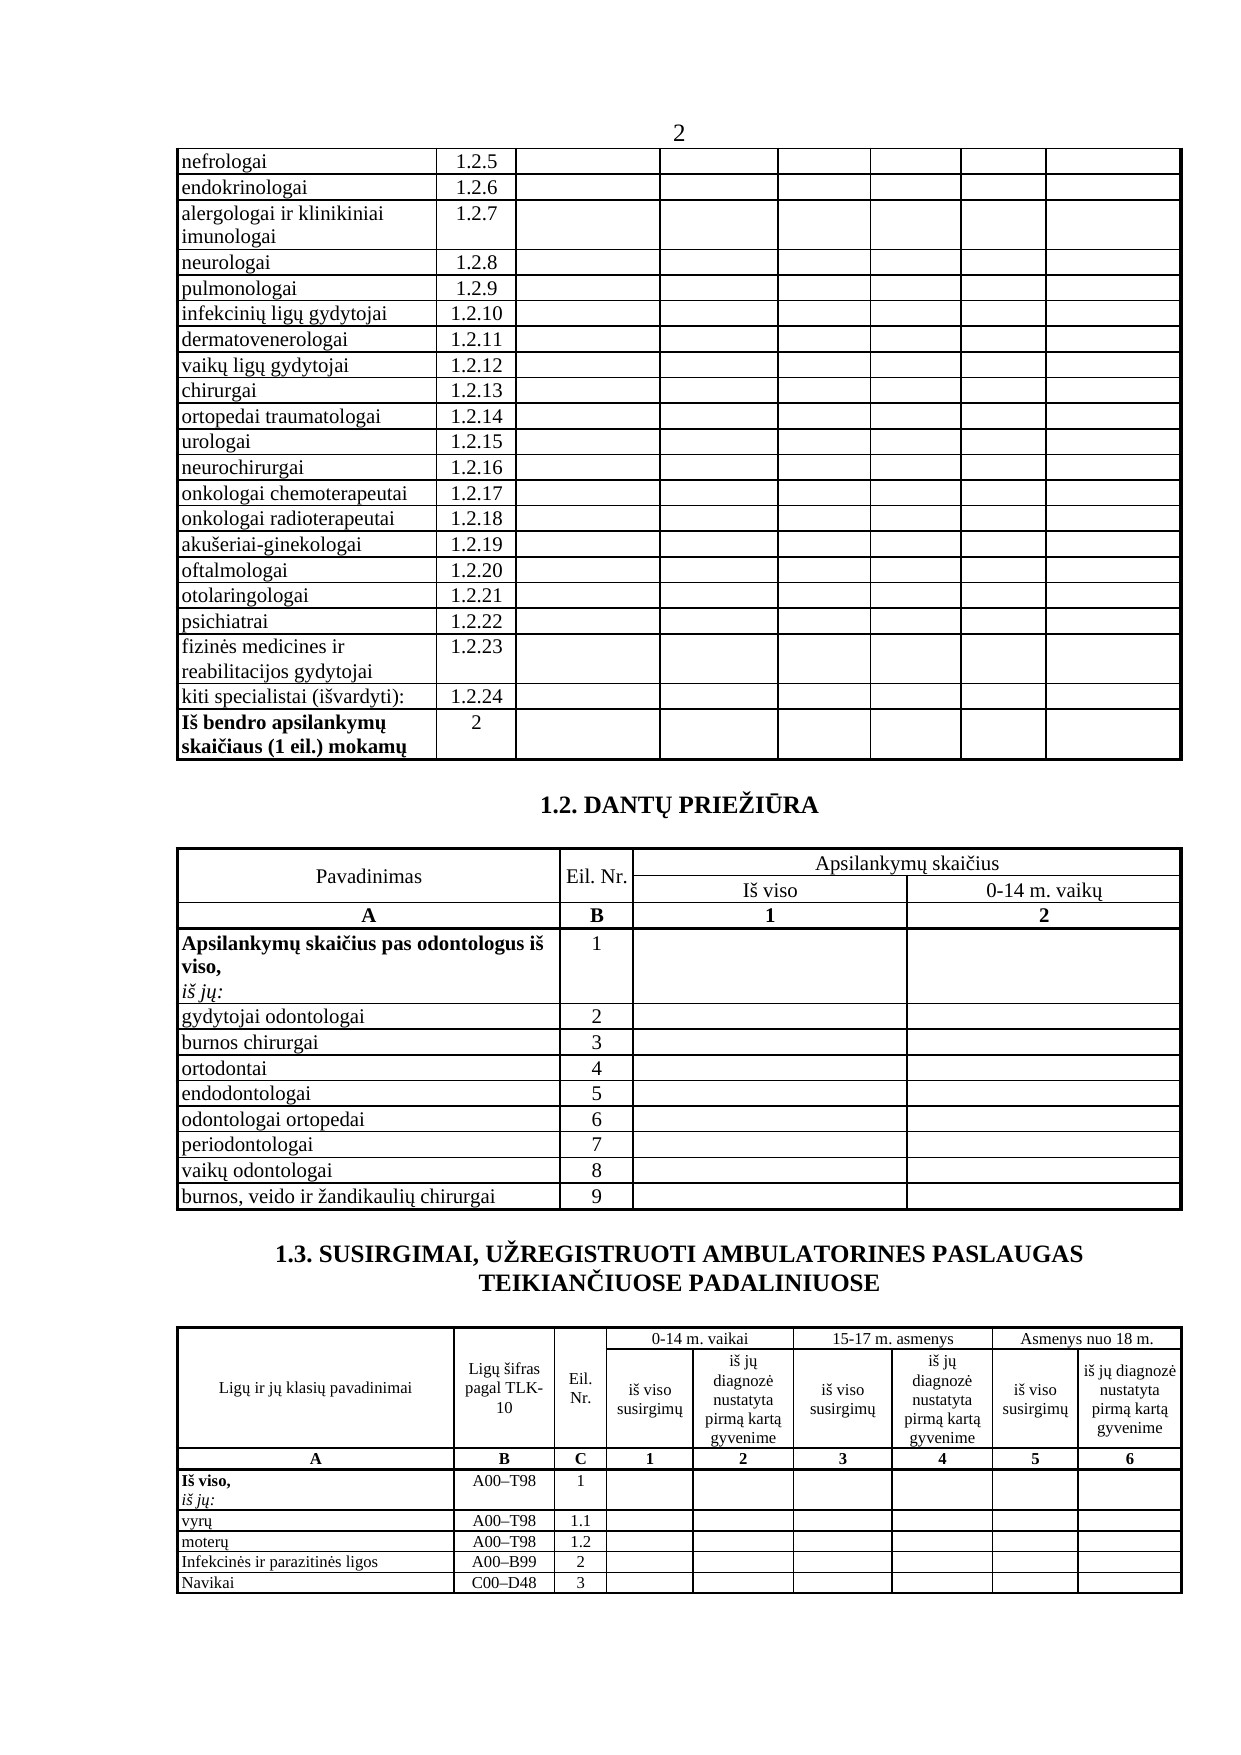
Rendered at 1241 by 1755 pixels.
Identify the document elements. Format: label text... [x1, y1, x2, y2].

table_cell [661, 430, 777, 453]
table_cell [661, 378, 777, 402]
table_cell [661, 353, 777, 377]
table_cell [962, 583, 1045, 607]
table_cell [634, 1107, 906, 1131]
table_cell [634, 1081, 906, 1105]
table_cell oftalmologai [179, 558, 436, 582]
table_cell 1 [634, 903, 906, 927]
table_cell [694, 1532, 793, 1551]
table_cell [993, 1552, 1077, 1571]
table_cell [1047, 353, 1179, 377]
table_cell ortopedai traumatologai [179, 404, 436, 428]
table_cell [517, 558, 659, 582]
table_header 15-17 m. asmenys [794, 1329, 992, 1348]
table_cell neurochirurgai [179, 455, 436, 479]
table_cell [993, 1532, 1077, 1551]
table_cell [962, 684, 1045, 708]
table_cell [779, 276, 870, 300]
table_cell 1.2.7 [437, 201, 515, 248]
table_cell [1047, 378, 1179, 402]
table_cell [871, 430, 960, 453]
table_cell [1047, 149, 1179, 173]
table_cell [1047, 558, 1179, 582]
table_cell [607, 1552, 692, 1571]
table_cell alergologai ir klinikiniai imunologai [179, 201, 436, 248]
table_cell [962, 481, 1045, 505]
table_cell 5 [561, 1081, 632, 1105]
table_cell [779, 175, 870, 199]
table_cell [871, 404, 960, 428]
table_cell infekcinių ligų gydytojai [179, 301, 436, 325]
table_cell [1047, 327, 1179, 351]
table_cell [908, 1081, 1179, 1105]
table_cell [893, 1552, 992, 1571]
table_cell [871, 583, 960, 607]
table_cell otolaringologai [179, 583, 436, 607]
table_cell [962, 250, 1045, 274]
table_cell [779, 684, 870, 708]
table_cell [1047, 250, 1179, 274]
table_cell A [179, 1449, 453, 1468]
table_cell onkologai chemoterapeutai [179, 481, 436, 505]
table_cell [634, 1030, 906, 1054]
table_cell [517, 481, 659, 505]
table_cell 1 [555, 1471, 606, 1509]
table_cell [517, 404, 659, 428]
table_cell [634, 1184, 906, 1208]
table_cell akušeriai-ginekologai [179, 532, 436, 556]
table_cell [1047, 635, 1179, 683]
table_cell 1.2 [555, 1532, 606, 1551]
table_cell [661, 558, 777, 582]
table_cell [517, 301, 659, 325]
table_cell [1079, 1471, 1180, 1509]
table_cell endodontologai [179, 1081, 559, 1105]
table_cell Apsilankymų skaičius pas odontologus iš viso, iš jų: [179, 930, 559, 1003]
table_cell B [455, 1449, 554, 1468]
table_cell [661, 301, 777, 325]
table_cell 3 [561, 1030, 632, 1054]
table_cell [993, 1471, 1077, 1509]
table_cell 1.2.23 [437, 635, 515, 683]
table_cell ortodontai [179, 1056, 559, 1079]
table_cell 1.2.5 [437, 149, 515, 173]
table_cell gydytojai odontologai [179, 1004, 559, 1028]
table_cell [794, 1471, 891, 1509]
table_cell [634, 930, 906, 1003]
table_cell burnos chirurgai [179, 1030, 559, 1054]
table_cell [1079, 1552, 1180, 1571]
table_cell 1.2.16 [437, 455, 515, 479]
table_cell [517, 353, 659, 377]
table_cell [871, 558, 960, 582]
table_cell [908, 1132, 1179, 1156]
table_cell [871, 609, 960, 633]
table_cell 1.2.24 [437, 684, 515, 708]
table_cell [1047, 532, 1179, 556]
table_cell [661, 404, 777, 428]
table_cell neurologai [179, 250, 436, 274]
table_cell 5 [993, 1449, 1077, 1468]
table_cell chirurgai [179, 378, 436, 402]
table_cell [871, 353, 960, 377]
table_cell [908, 930, 1179, 1003]
table_cell burnos, veido ir žandikaulių chirurgai [179, 1184, 559, 1208]
table_cell 1.2.6 [437, 175, 515, 199]
table_cell [517, 250, 659, 274]
table_cell 1.2.13 [437, 378, 515, 402]
table_cell [517, 635, 659, 683]
table_cell [1047, 506, 1179, 530]
table_cell [517, 532, 659, 556]
table_cell endokrinologai [179, 175, 436, 199]
table_cell [962, 353, 1045, 377]
table_cell [871, 250, 960, 274]
table_cell 2 [437, 710, 515, 758]
table_cell [779, 710, 870, 758]
table_cell [661, 506, 777, 530]
table_cell 1.2.22 [437, 609, 515, 633]
table_cell [1047, 710, 1179, 758]
table_cell [517, 276, 659, 300]
table_cell [517, 506, 659, 530]
table_cell [962, 635, 1045, 683]
table_cell 8 [561, 1158, 632, 1182]
table_cell [661, 276, 777, 300]
table_header Ligų šifras pagal TLK-10 [455, 1329, 554, 1447]
table_cell kiti specialistai (išvardyti): [179, 684, 436, 708]
table_cell iš viso susirgimų [993, 1350, 1077, 1447]
table_cell fizinės medicines ir reabilitacijos gydytojai [179, 635, 436, 683]
table_cell psichiatrai [179, 609, 436, 633]
table_cell [661, 684, 777, 708]
table_cell [517, 684, 659, 708]
table_cell [661, 455, 777, 479]
table_cell [871, 635, 960, 683]
table_cell [517, 201, 659, 248]
table_cell 1.2.10 [437, 301, 515, 325]
table_cell 0-14 m. vaikų [908, 876, 1179, 902]
table_cell [694, 1471, 793, 1509]
table_cell [779, 506, 870, 530]
table_cell [893, 1532, 992, 1551]
table_cell 7 [561, 1132, 632, 1156]
table_cell 6 [1079, 1449, 1180, 1468]
table_cell [634, 1132, 906, 1156]
table_cell [517, 609, 659, 633]
table_cell [517, 710, 659, 758]
table_header Eil. Nr. [561, 850, 632, 902]
table_cell A00–T98 [455, 1511, 554, 1530]
table_cell [962, 430, 1045, 453]
table_cell [661, 532, 777, 556]
table_cell [962, 301, 1045, 325]
table_cell Infekcinės ir parazitinės ligos [179, 1552, 453, 1571]
table_cell [962, 149, 1045, 173]
table_cell odontologai ortopedai [179, 1107, 559, 1131]
table_cell [871, 327, 960, 351]
table_cell 1 [607, 1449, 692, 1468]
table_cell [607, 1511, 692, 1530]
table_cell [794, 1511, 891, 1530]
table_cell [517, 327, 659, 351]
table_cell [871, 175, 960, 199]
table_cell iš viso susirgimų [794, 1350, 891, 1447]
table_cell [962, 506, 1045, 530]
table_cell [661, 149, 777, 173]
table_cell [962, 455, 1045, 479]
table_cell [871, 506, 960, 530]
table_cell A00–T98 [455, 1532, 554, 1551]
table_cell [871, 481, 960, 505]
table_cell Iš bendro apsilankymų skaičiaus (1 eil.) mokamų [179, 710, 436, 758]
table_cell iš viso susirgimų [607, 1350, 692, 1447]
table_cell [1079, 1511, 1180, 1530]
table_cell vaikų ligų gydytojai [179, 353, 436, 377]
table_cell [871, 455, 960, 479]
table_cell [871, 684, 960, 708]
text 1.2. DANTŲ PRIEŽIŪRA [177, 790, 1181, 818]
table_cell [517, 455, 659, 479]
table_cell [871, 378, 960, 402]
table_cell [1047, 430, 1179, 453]
table_cell [871, 710, 960, 758]
table_cell 3 [794, 1449, 891, 1468]
table_header Apsilankymų skaičius [634, 850, 1179, 874]
table_cell [908, 1107, 1179, 1131]
table_cell [779, 353, 870, 377]
table_cell B [561, 903, 632, 927]
table_cell 4 [561, 1056, 632, 1079]
table_cell [794, 1573, 891, 1592]
table_cell onkologai radioterapeutai [179, 506, 436, 530]
table_cell 6 [561, 1107, 632, 1131]
table_cell [694, 1552, 793, 1571]
table_cell [517, 583, 659, 607]
table_header Pavadinimas [179, 850, 559, 902]
table_cell [893, 1471, 992, 1509]
table_cell [962, 378, 1045, 402]
table_header 0-14 m. vaikai [607, 1329, 793, 1348]
table_cell pulmonologai [179, 276, 436, 300]
table_cell 1.1 [555, 1511, 606, 1530]
table_cell [871, 149, 960, 173]
table_cell [1047, 175, 1179, 199]
table_cell urologai [179, 430, 436, 453]
table_cell [871, 532, 960, 556]
table_cell [661, 635, 777, 683]
table_cell [871, 276, 960, 300]
table_cell Iš viso [634, 876, 906, 902]
table_cell 1 [561, 930, 632, 1003]
table_cell [661, 583, 777, 607]
table_cell [661, 175, 777, 199]
table_header Ligų ir jų klasių pavadinimai [179, 1329, 453, 1447]
table_cell [661, 201, 777, 248]
table_cell [779, 301, 870, 325]
table_cell [517, 430, 659, 453]
table_cell [779, 378, 870, 402]
table_cell [962, 558, 1045, 582]
table_cell [962, 609, 1045, 633]
table_cell [779, 558, 870, 582]
table_cell [962, 710, 1045, 758]
table_cell iš jų diagnozė nustatyta pirmą kartą gyvenime [1079, 1350, 1180, 1447]
table_cell Iš viso, iš jų: [179, 1471, 453, 1509]
table_cell 9 [561, 1184, 632, 1208]
table_cell 2 [555, 1552, 606, 1571]
table_cell C00–D48 [455, 1573, 554, 1592]
table_cell 1.2.12 [437, 353, 515, 377]
table_cell [779, 201, 870, 248]
table_cell [694, 1573, 793, 1592]
table_cell 1.2.17 [437, 481, 515, 505]
table_cell [1079, 1573, 1180, 1592]
table_cell [517, 149, 659, 173]
table_cell 1.2.18 [437, 506, 515, 530]
table_cell [908, 1158, 1179, 1182]
table_cell 1.2.9 [437, 276, 515, 300]
table_cell [779, 404, 870, 428]
table_cell [1047, 684, 1179, 708]
table_cell 2 [908, 903, 1179, 927]
table_cell [871, 301, 960, 325]
table_cell [694, 1511, 793, 1530]
table_cell [908, 1030, 1179, 1054]
table_cell [634, 1056, 906, 1079]
table_cell vaikų odontologai [179, 1158, 559, 1182]
table_cell [1047, 301, 1179, 325]
table_cell 1.2.20 [437, 558, 515, 582]
table_cell iš jų diagnozė nustatyta pirmą kartą gyvenime [893, 1350, 992, 1447]
table_cell [607, 1532, 692, 1551]
table_cell [779, 583, 870, 607]
table_cell [661, 609, 777, 633]
table_cell [962, 532, 1045, 556]
table_cell dermatovenerologai [179, 327, 436, 351]
table_cell [1047, 404, 1179, 428]
table_cell [962, 327, 1045, 351]
table_cell [779, 532, 870, 556]
table_cell 2 [561, 1004, 632, 1028]
table_cell [893, 1511, 992, 1530]
table_cell [962, 201, 1045, 248]
table_cell [1047, 455, 1179, 479]
table_cell [607, 1471, 692, 1509]
table_header Asmenys nuo 18 m. [993, 1329, 1180, 1348]
table_cell [517, 378, 659, 402]
table_cell [661, 481, 777, 505]
table_cell [1047, 201, 1179, 248]
table_cell A [179, 903, 559, 927]
table_cell vyrų [179, 1511, 453, 1530]
table_cell C [555, 1449, 606, 1468]
table_cell [1047, 481, 1179, 505]
table_cell [893, 1573, 992, 1592]
table_cell 1.2.8 [437, 250, 515, 274]
table_cell [779, 430, 870, 453]
table_cell Navikai [179, 1573, 453, 1592]
table_cell 1.2.11 [437, 327, 515, 351]
table_cell [993, 1511, 1077, 1530]
table_cell [908, 1004, 1179, 1028]
table_cell [962, 276, 1045, 300]
table_cell iš jų diagnozė nustatyta pirmą kartą gyvenime [694, 1350, 793, 1447]
table_cell [962, 404, 1045, 428]
table_cell [779, 609, 870, 633]
table_cell [634, 1158, 906, 1182]
table_cell [794, 1532, 891, 1551]
table_cell [1047, 609, 1179, 633]
table_cell [993, 1573, 1077, 1592]
table_cell A00–T98 [455, 1471, 554, 1509]
table_cell 3 [555, 1573, 606, 1592]
table_cell periodontologai [179, 1132, 559, 1156]
table_cell [1047, 583, 1179, 607]
table_cell 1.2.19 [437, 532, 515, 556]
text 1.3. SUSIRGIMAI, UŽREGISTRUOTI AMBULATORINES PASLAUGAS TEIKIANČIUOSE PADALINIUOSE [177, 1239, 1181, 1297]
table_cell 4 [893, 1449, 992, 1468]
table_cell [779, 327, 870, 351]
table_cell [661, 327, 777, 351]
table_cell [517, 175, 659, 199]
table_cell 2 [694, 1449, 793, 1468]
table_cell [908, 1184, 1179, 1208]
table_cell [779, 149, 870, 173]
table_cell [634, 1004, 906, 1028]
table_cell [1047, 276, 1179, 300]
table_cell 1.2.15 [437, 430, 515, 453]
table_cell [779, 455, 870, 479]
table_cell nefrologai [179, 149, 436, 173]
table_cell [661, 250, 777, 274]
table_cell [661, 710, 777, 758]
table_cell 1.2.14 [437, 404, 515, 428]
table_header Eil. Nr. [555, 1329, 606, 1447]
table_cell A00–B99 [455, 1552, 554, 1571]
table_cell [962, 175, 1045, 199]
table_cell [779, 250, 870, 274]
table_cell 1.2.21 [437, 583, 515, 607]
table_cell moterų [179, 1532, 453, 1551]
table_cell [794, 1552, 891, 1571]
table_cell [607, 1573, 692, 1592]
table_cell [1079, 1532, 1180, 1551]
table_cell [779, 481, 870, 505]
table_cell [871, 201, 960, 248]
table_cell [908, 1056, 1179, 1079]
table_cell [779, 635, 870, 683]
